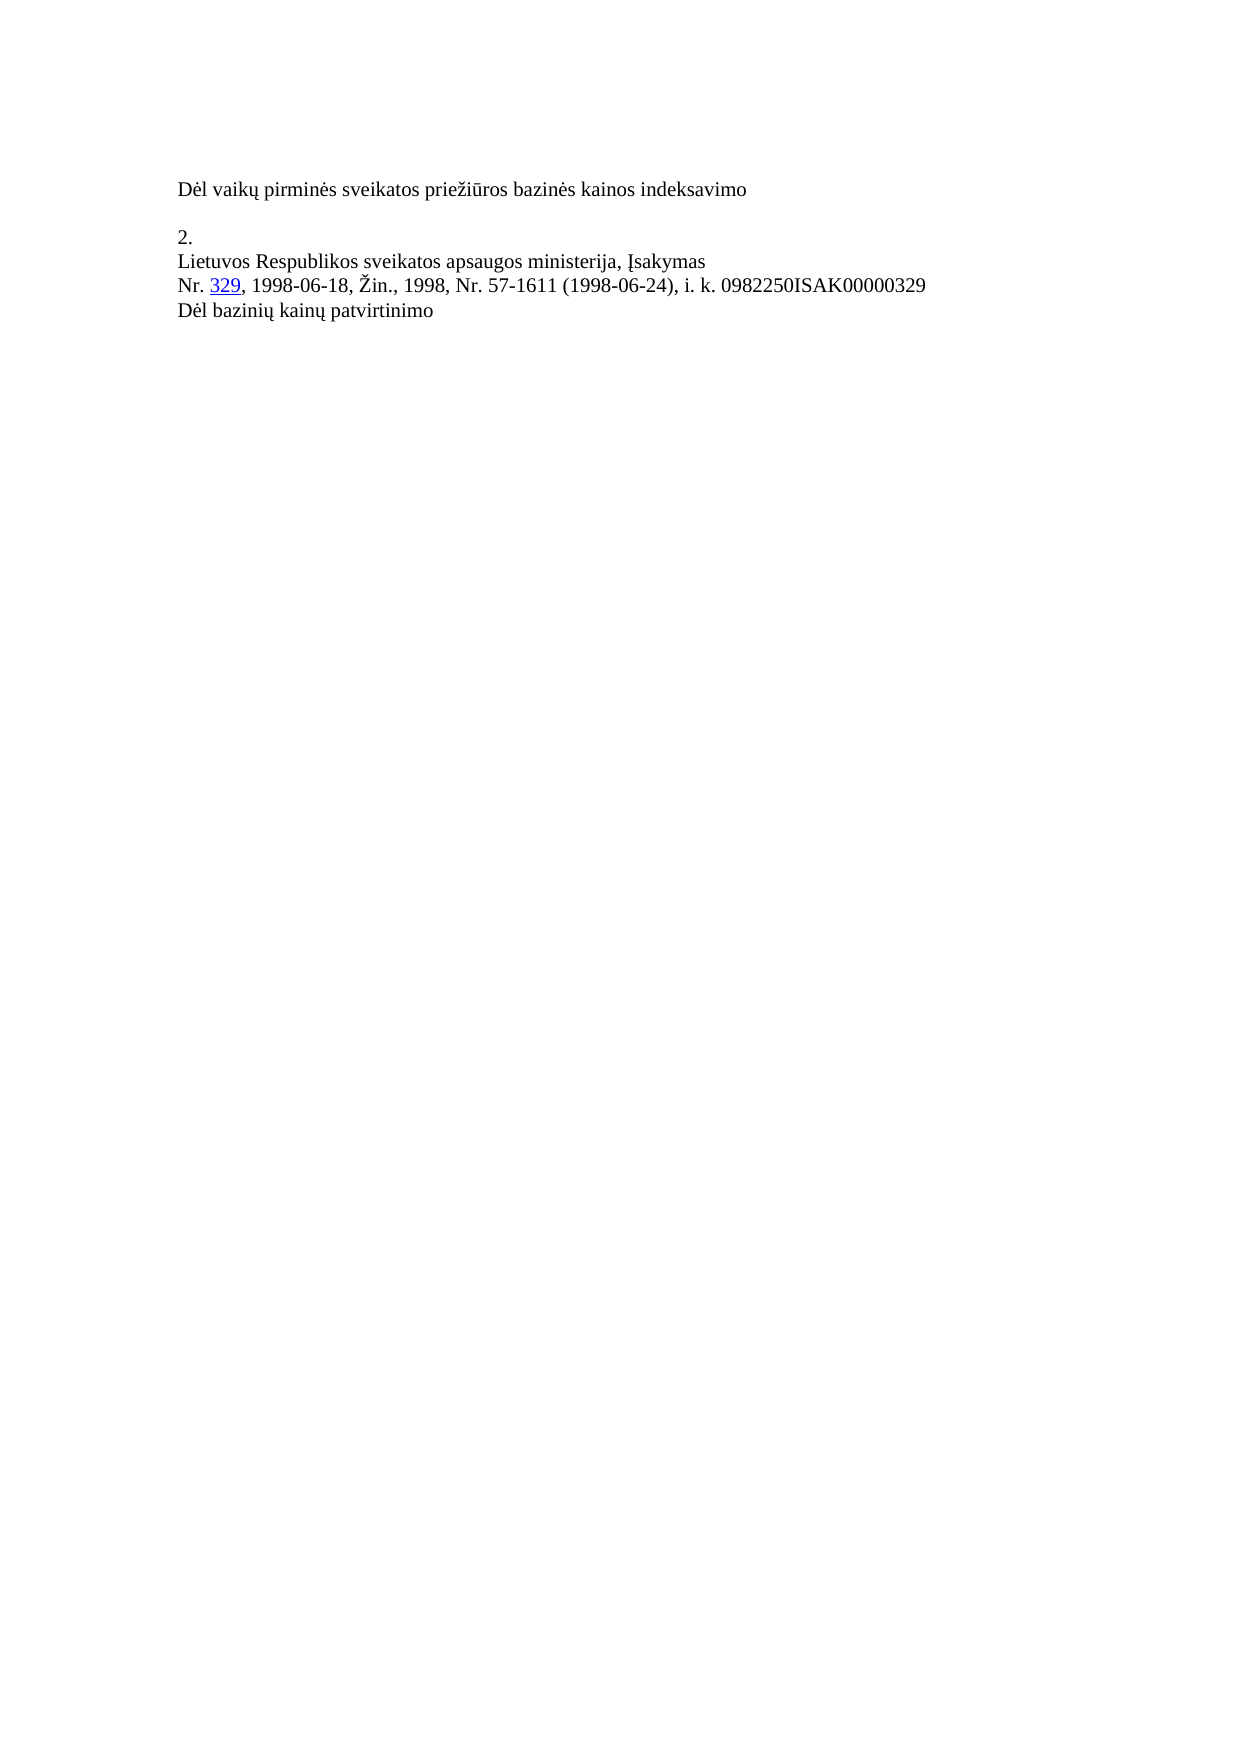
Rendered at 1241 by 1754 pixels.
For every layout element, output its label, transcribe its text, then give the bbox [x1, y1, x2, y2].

text Dėl bazinių kainų patvirtinimo [177, 297, 1181, 322]
text Lietuvos Respublikos sveikatos apsaugos ministerija, Įsakymas [177, 249, 1181, 273]
text Nr. 329, 1998-06-18, Žin., 1998, Nr. 57-1611 (1998-06-24), i. k. 0982250ISAK00000329 [177, 273, 1181, 297]
text Dėl vaikų pirminės sveikatos priežiūros bazinės kainos indeksavimo [177, 177, 1181, 201]
text 2. [177, 225, 1181, 249]
